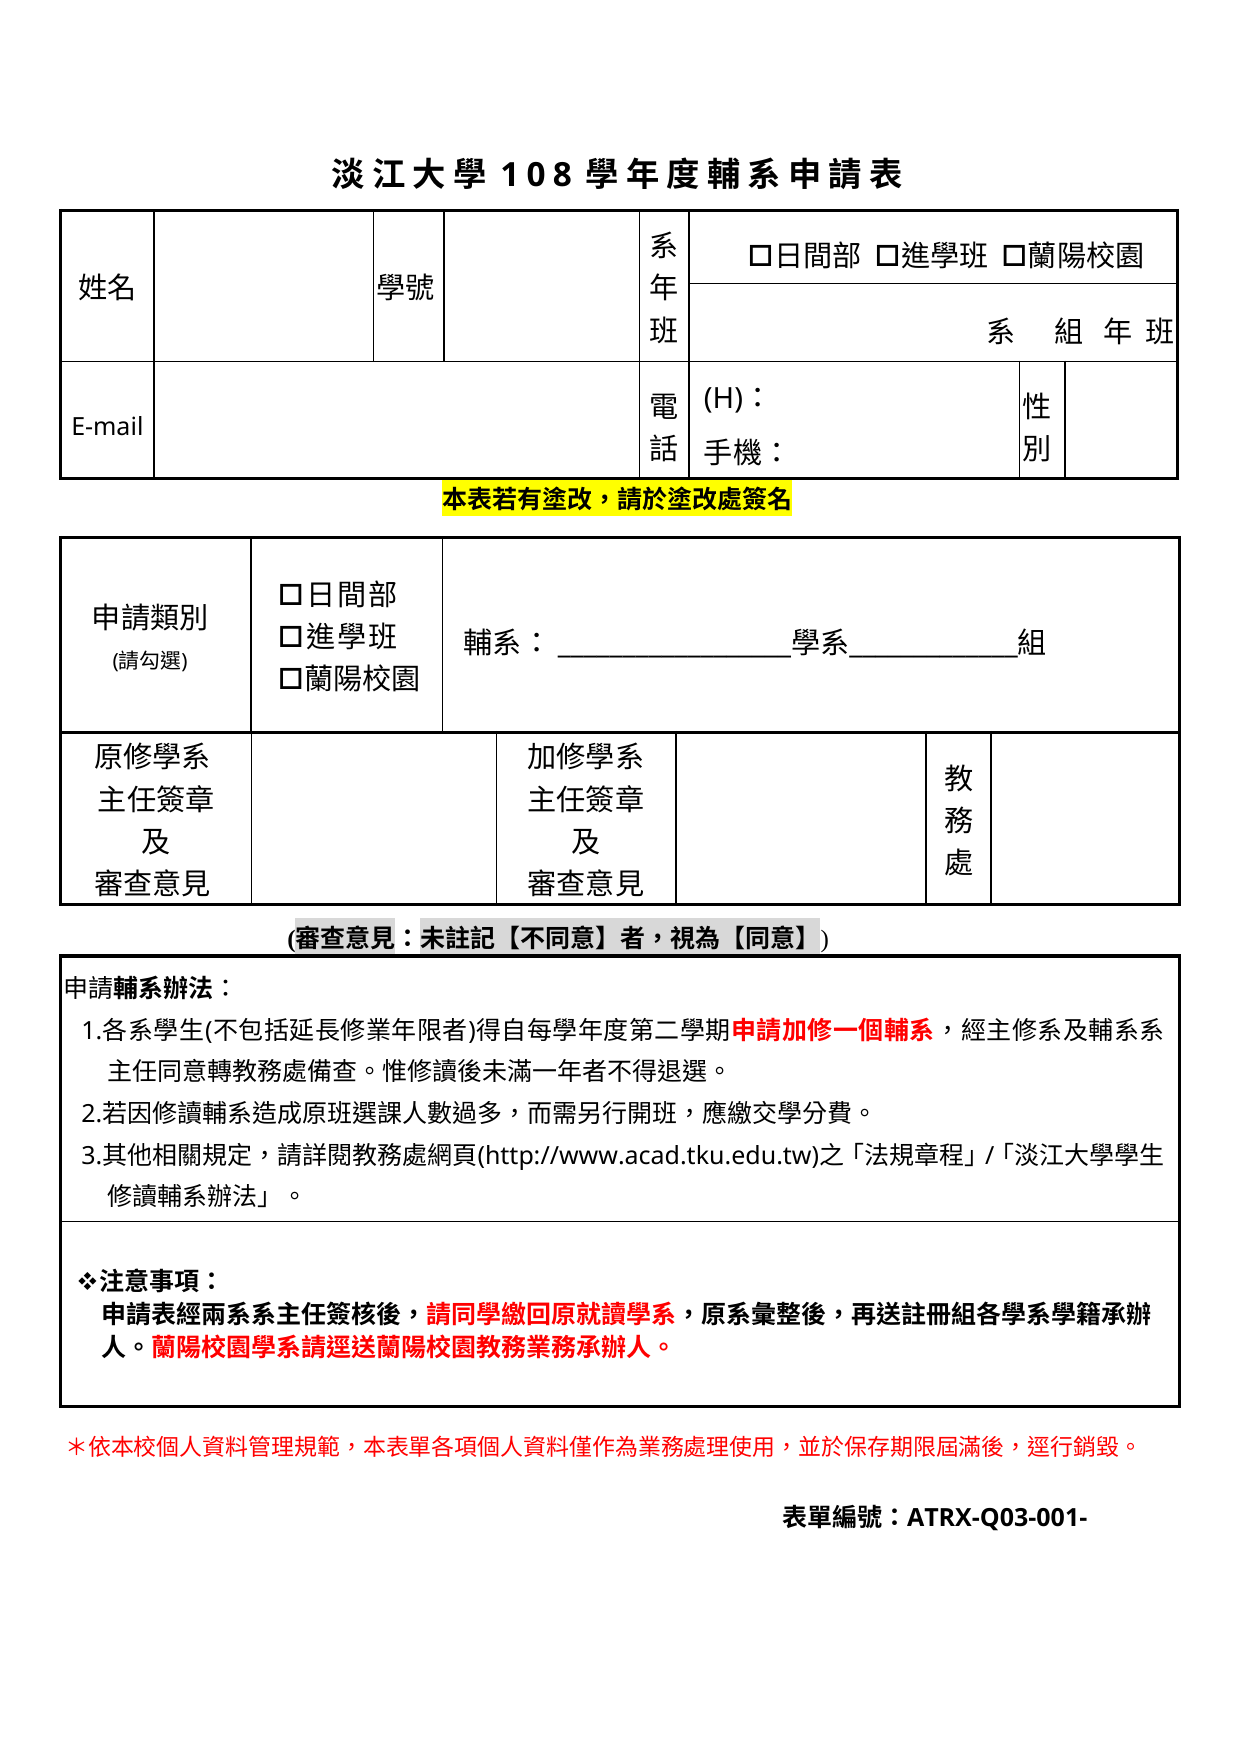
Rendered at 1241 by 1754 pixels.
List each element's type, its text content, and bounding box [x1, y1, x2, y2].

table_cell 注意事項： 申請表經兩系系主任簽核後，請同學繳回原就讀學系，原系彙整後，再送註冊組各學系學籍承辦人。蘭陽校園學系請逕送蘭陽校園教務業務承辦人。 [62, 1222, 1178, 1404]
table_cell 加修學系 主任簽章 及 審查意見 [497, 734, 675, 903]
table_header [445, 212, 639, 361]
table_cell 性別 [1020, 362, 1064, 477]
table_header 輔系： __________________學系_____________組 [443, 539, 1178, 731]
table_cell [992, 734, 1178, 903]
text 淡江大學108學年度輔系申請表 [125, 148, 1109, 196]
table_cell [677, 734, 925, 903]
table_cell [252, 734, 496, 903]
text 表單編號：ATRX-Q03-001-FM058-04 [782, 1496, 1164, 1531]
table_header 申請輔系辦法： 1.各系學生(不包括延長修業年限者)得自每學年度第二學期申請加修一個輔系，經主修系及輔系系主任同意轉教務處備查。惟修讀後未滿一年者不得退選。 2.若因修讀輔系造成原班選課人數過多，而需另行開班，應繳交學分費。 3.其他相關規定，請詳閱教務處網頁(http://www.acad.tku.edu.tw)之「法規章程」/「淡江大學學生修讀輔系辦法」。 [62, 958, 1178, 1221]
text ＊依本校個人資料管理規範，本表單各項個人資料僅作為業務處理使用，並於保存期限屆滿後，逕行銷毀。 [65, 1408, 1163, 1462]
table_header 系年班 [640, 212, 688, 361]
text 本表若有塗改，請於塗改處簽名 [125, 480, 1109, 516]
table_cell [1066, 362, 1176, 477]
table_header [155, 212, 373, 361]
table_cell 系 組 年 班 [690, 284, 1176, 361]
table_header 申請類別 (請勾選) [62, 539, 250, 731]
table_cell (H)： 手機： [690, 362, 1019, 477]
table_cell 電話 [640, 362, 688, 477]
text (審查意見：未註記【不同意】者，視為【同意】) [287, 906, 1175, 954]
table_header 學號 [374, 212, 443, 361]
table_header 日間部 進學班 蘭陽校園 [690, 212, 1176, 282]
table_header 姓名 [62, 212, 153, 361]
table_header 日間部 進學班 蘭陽校園 [252, 539, 442, 731]
table_cell 教 務 處 [927, 734, 990, 903]
table_cell E-mail [62, 362, 153, 477]
table_cell 原修學系 主任簽章 及 審查意見 [62, 734, 251, 903]
table_cell [155, 362, 639, 477]
